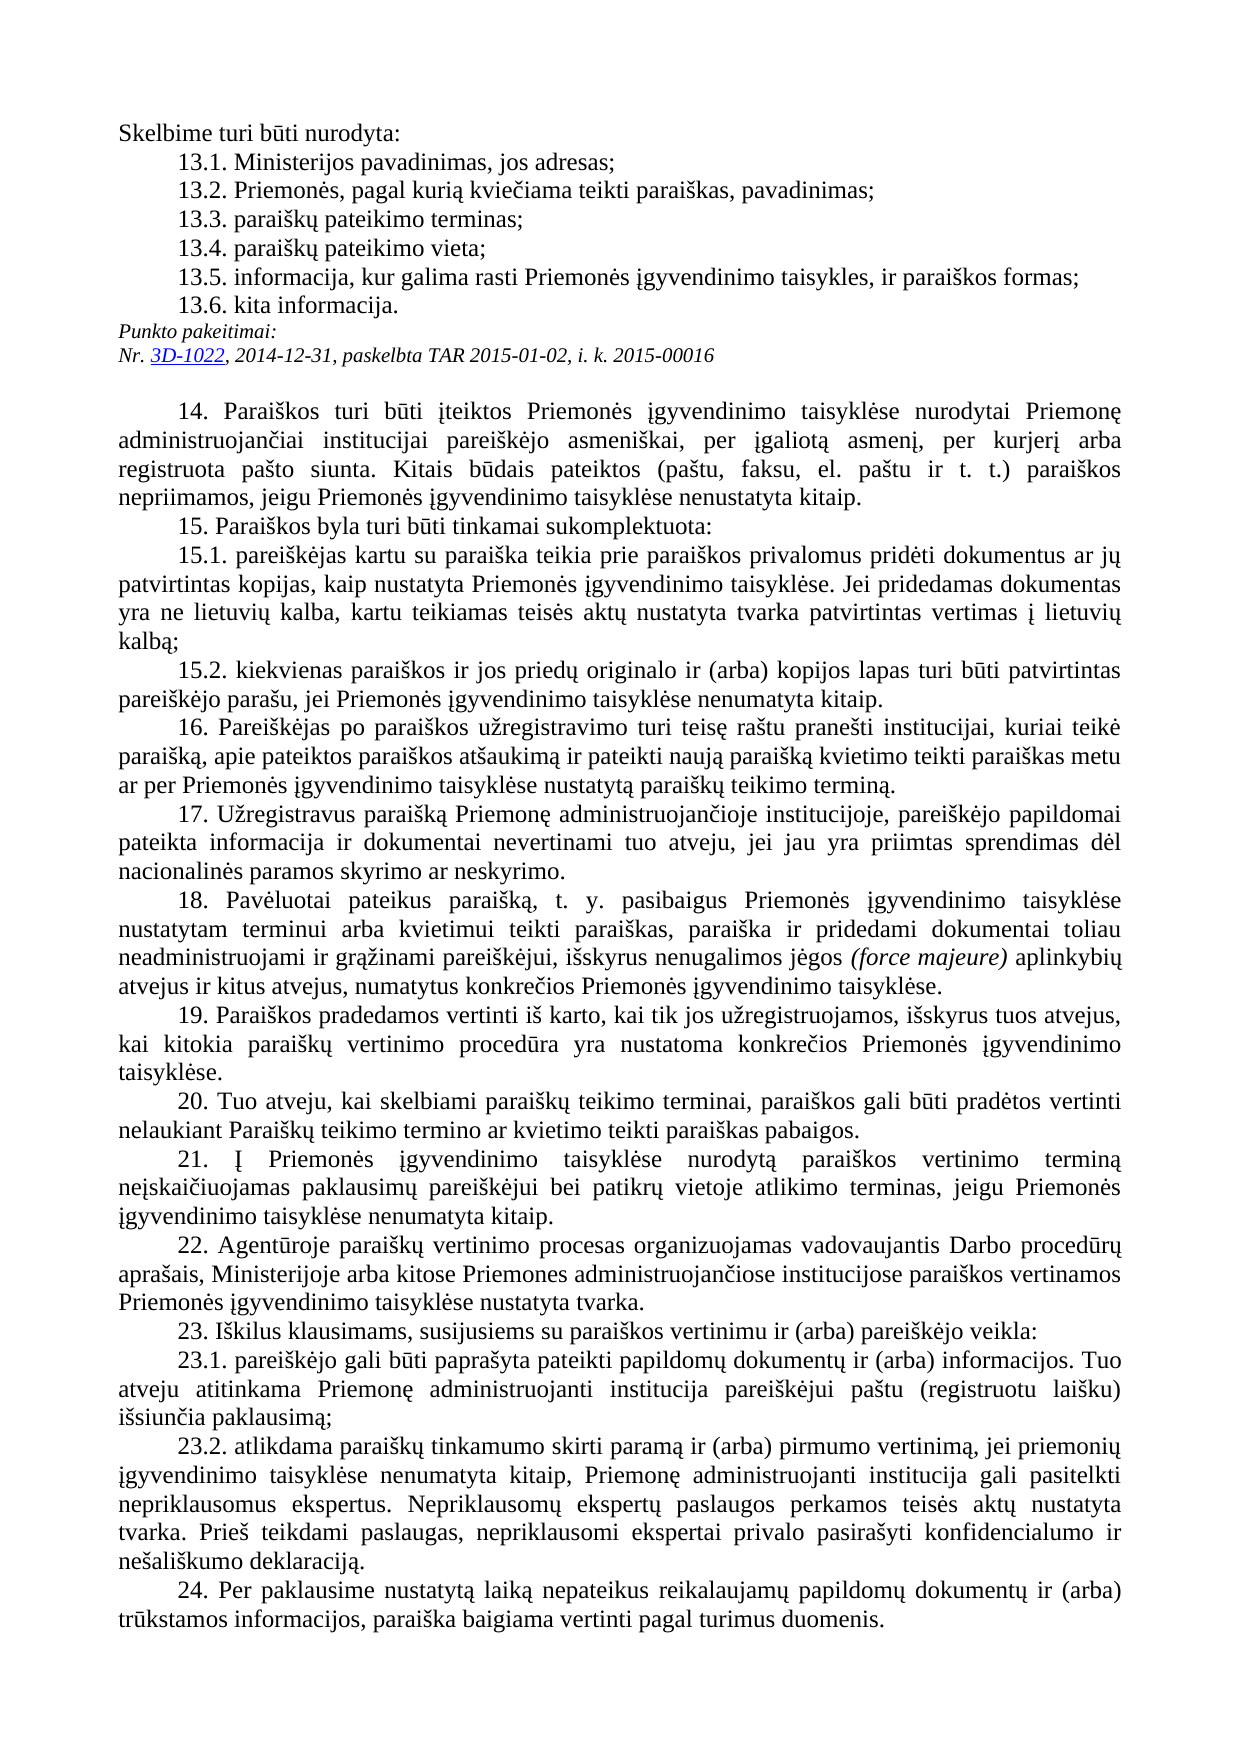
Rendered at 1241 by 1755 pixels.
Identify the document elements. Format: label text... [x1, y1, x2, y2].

text 13.2. Priemonės, pagal kurią kviečiama teikti paraiškas, pavadinimas; [118, 176, 1122, 204]
text 13.1. Ministerijos pavadinimas, jos adresas; [118, 147, 1122, 176]
text 13.3. paraiškų pateikimo terminas; [118, 204, 1122, 233]
text 13.5. informacija, kur galima rasti Priemonės įgyvendinimo taisykles, ir paraiškos formas; [118, 262, 1122, 291]
text 20. Tuo atveju, kai skelbiami paraiškų teikimo terminai, paraiškos gali būti pradėtos vertinti nelaukiant Paraiškų teikimo termino ar kvietimo teikti paraiškas pabaigos. [118, 1086, 1122, 1144]
text 15. Paraiškos byla turi būti tinkamai sukomplektuota: [118, 511, 1122, 540]
text Skelbime turi būti nurodyta: [118, 118, 1122, 147]
text Punkto pakeitimai: [118, 319, 1122, 343]
text 22. Agentūroje paraiškų vertinimo procesas organizuojamas vadovaujantis Darbo procedūrų aprašais, Ministerijoje arba kitose Priemones administruojančiose institucijose paraiškos vertinamos Priemonės įgyvendinimo taisyklėse nustatyta tvarka. [118, 1230, 1122, 1316]
text 14. Paraiškos turi būti įteiktos Priemonės įgyvendinimo taisyklėse nurodytai Priemonę administruojančiai institucijai pareiškėjo asmeniškai, per įgaliotą asmenį, per kurjerį arba registruota pašto siunta. Kitais būdais pateiktos (paštu, faksu, el. paštu ir t. t.) paraiškos nepriimamos, jeigu Priemonės įgyvendinimo taisyklėse nenustatyta kitaip. [118, 396, 1122, 511]
text 13.4. paraiškų pateikimo vieta; [118, 233, 1122, 262]
text 21. Į Priemonės įgyvendinimo taisyklėse nurodytą paraiškos vertinimo terminą neįskaičiuojamas paklausimų pareiškėjui bei patikrų vietoje atlikimo terminas, jeigu Priemonės įgyvendinimo taisyklėse nenumatyta kitaip. [118, 1144, 1122, 1230]
text 18. Pavėluotai pateikus paraišką, t. y. pasibaigus Priemonės įgyvendinimo taisyklėse nustatytam terminui arba kvietimui teikti paraiškas, paraiška ir pridedami dokumentai toliau neadministruojami ir grąžinami pareiškėjui, išskyrus nenugalimos jėgos (force majeure) aplinkybių atvejus ir kitus atvejus, numatytus konkrečios Priemonės įgyvendinimo taisyklėse. [118, 885, 1122, 1000]
text 17. Užregistravus paraišką Priemonę administruojančioje institucijoje, pareiškėjo papildomai pateikta informacija ir dokumentai nevertinami tuo atveju, jei jau yra priimtas sprendimas dėl nacionalinės paramos skyrimo ar neskyrimo. [118, 799, 1122, 885]
text 15.2. kiekvienas paraiškos ir jos priedų originalo ir (arba) kopijos lapas turi būti patvirtintas pareiškėjo parašu, jei Priemonės įgyvendinimo taisyklėse nenumatyta kitaip. [118, 655, 1122, 712]
text 15.1. pareiškėjas kartu su paraiška teikia prie paraiškos privalomus pridėti dokumentus ar jų patvirtintas kopijas, kaip nustatyta Priemonės įgyvendinimo taisyklėse. Jei pridedamas dokumentas yra ne lietuvių kalba, kartu teikiamas teisės aktų nustatyta tvarka patvirtintas vertimas į lietuvių kalbą; [118, 540, 1122, 655]
text 23.1. pareiškėjo gali būti paprašyta pateikti papildomų dokumentų ir (arba) informacijos. Tuo atveju atitinkama Priemonę administruojanti institucija pareiškėjui paštu (registruotu laišku) išsiunčia paklausimą; [118, 1345, 1122, 1431]
text 13.6. kita informacija. [118, 291, 1122, 319]
text 23.2. atlikdama paraiškų tinkamumo skirti paramą ir (arba) pirmumo vertinimą, jei priemonių įgyvendinimo taisyklėse nenumatyta kitaip, Priemonę administruojanti institucija gali pasitelkti nepriklausomus ekspertus. Nepriklausomų ekspertų paslaugos perkamos teisės aktų nustatyta tvarka. Prieš teikdami paslaugas, nepriklausomi ekspertai privalo pasirašyti konfidencialumo ir nešališkumo deklaraciją. [118, 1431, 1122, 1575]
text 19. Paraiškos pradedamos vertinti iš karto, kai tik jos užregistruojamos, išskyrus tuos atvejus, kai kitokia paraiškų vertinimo procedūra yra nustatoma konkrečios Priemonės įgyvendinimo taisyklėse. [118, 1000, 1122, 1086]
text Nr. 3D-1022, 2014-12-31, paskelbta TAR 2015-01-02, i. k. 2015-00016 [118, 343, 1122, 367]
text 23. Iškilus klausimams, susijusiems su paraiškos vertinimu ir (arba) pareiškėjo veikla: [118, 1316, 1122, 1345]
text 16. Pareiškėjas po paraiškos užregistravimo turi teisę raštu pranešti institucijai, kuriai teikė paraišką, apie pateiktos paraiškos atšaukimą ir pateikti naują paraišką kvietimo teikti paraiškas metu ar per Priemonės įgyvendinimo taisyklėse nustatytą paraiškų teikimo terminą. [118, 712, 1122, 799]
text 24. Per paklausime nustatytą laiką nepateikus reikalaujamų papildomų dokumentų ir (arba) trūkstamos informacijos, paraiška baigiama vertinti pagal turimus duomenis. [118, 1575, 1122, 1632]
